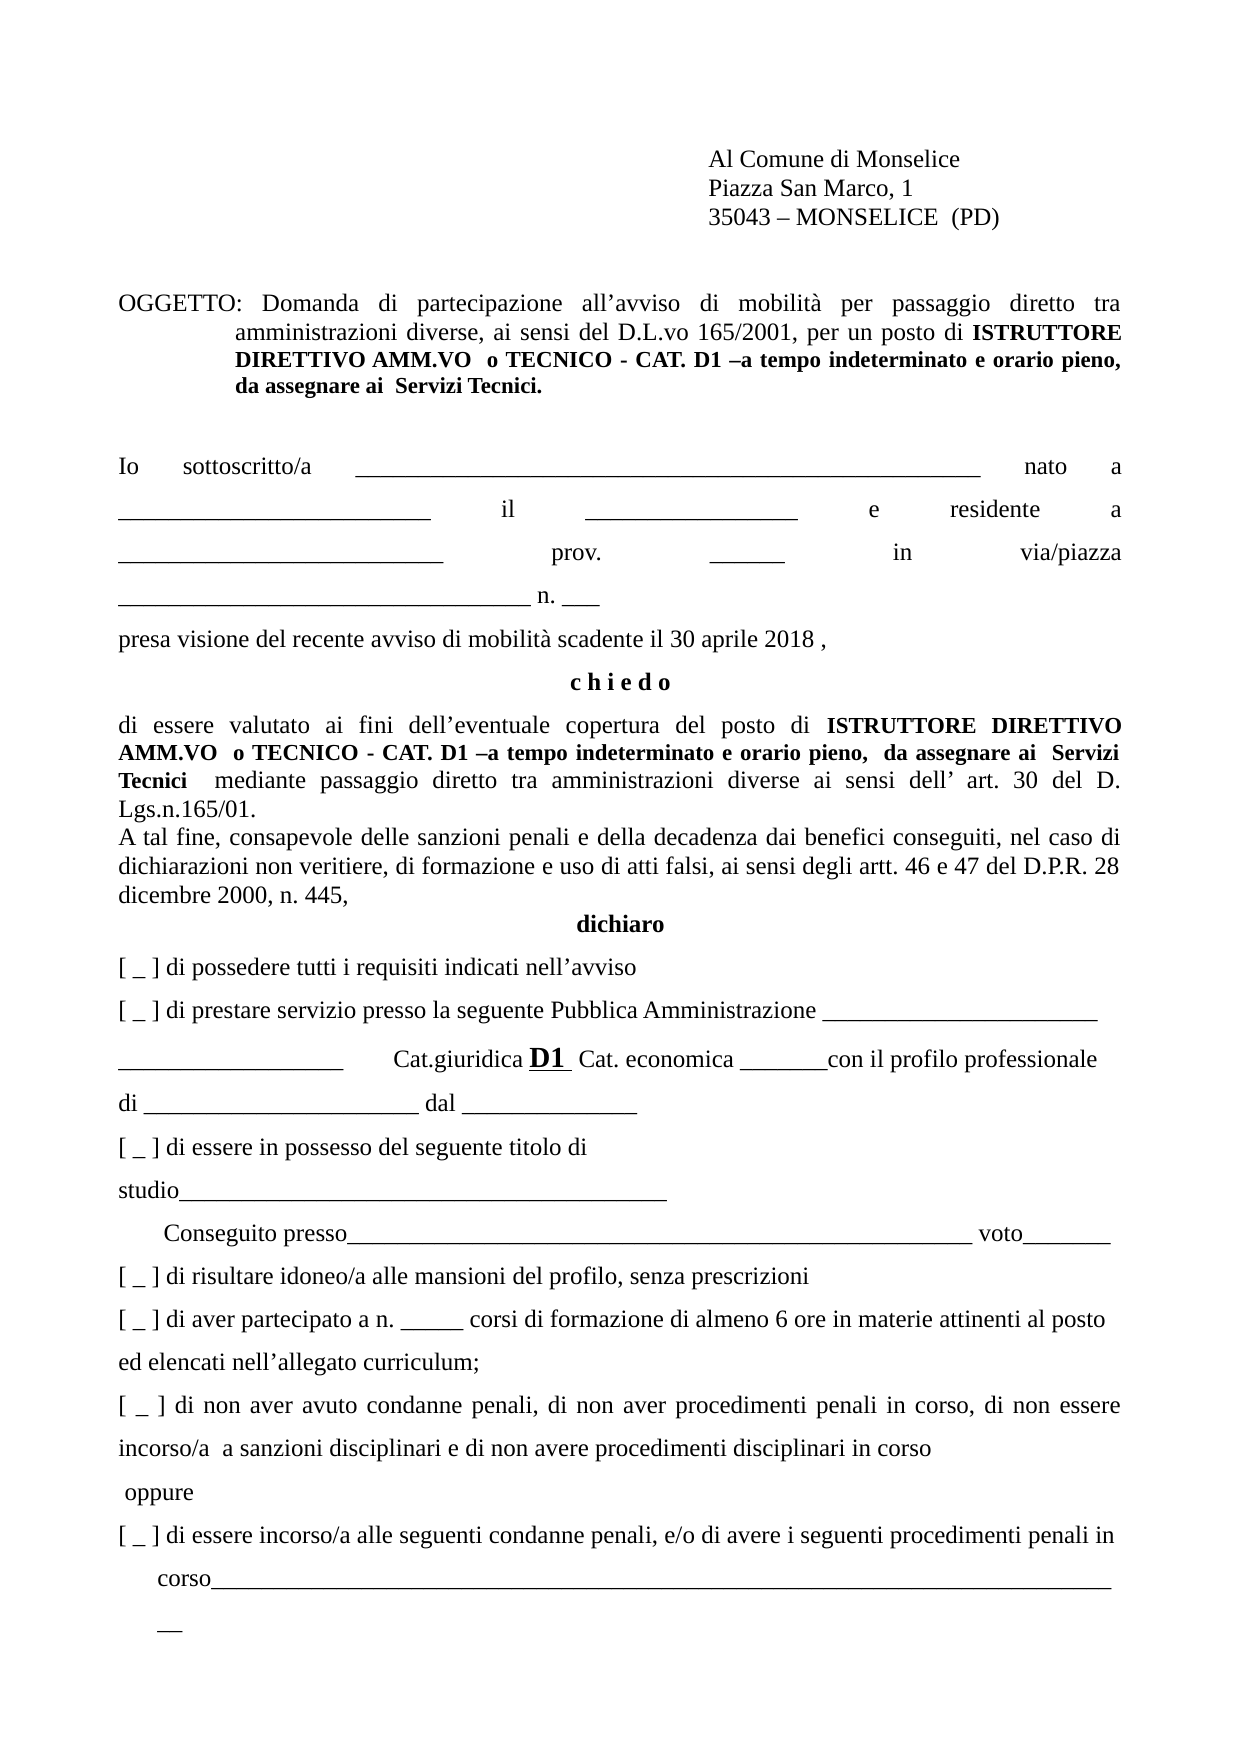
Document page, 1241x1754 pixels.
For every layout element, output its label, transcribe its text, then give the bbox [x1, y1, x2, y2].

text Al Comune di Monselice [634, 144, 1122, 173]
text Piazza San Marco, 1 [634, 173, 1122, 202]
text [ _ ] di essere incorso/a alle seguenti condanne penali, e/o di avere i seguenti procedimenti penali in corso__________________________________________________________________________ [118, 1520, 1122, 1635]
text dichiaro [118, 909, 1122, 937]
text [ _ ] di prestare servizio presso la seguente Pubblica Amministrazione ______________________ __________________ Cat.giuridica D1 Cat. economica _______con il profilo professionale di ______________________ dal ______________ [118, 995, 1122, 1117]
text OGGETTO: Domanda di partecipazione all’avviso di mobilità per passaggio diretto tra amministrazioni diverse, ai sensi del D.L.vo 165/2001, per un posto di ISTRUTTORE DIRETTIVO AMM.VO o TECNICO - CAT. D1 –a tempo indeterminato e orario pieno, da assegnare ai Servizi Tecnici. [118, 288, 1122, 398]
text [ _ ] di risultare idoneo/a alle mansioni del profilo, senza prescrizioni [118, 1261, 1122, 1290]
text di essere valutato ai fini dell’eventuale copertura del posto di ISTRUTTORE DIRETTIVO AMM.VO o TECNICO - CAT. D1 –a tempo indeterminato e orario pieno, da assegnare ai Servizi Tecnici mediante passaggio diretto tra amministrazioni diverse ai sensi dell’ art. 30 del D. Lgs.n.165/01. [118, 710, 1122, 822]
text [ _ ] di essere in possesso del seguente titolo di studio_______________________________________ [118, 1132, 1122, 1203]
text A tal fine, consapevole delle sanzioni penali e della decadenza dai benefici conseguiti, nel caso di dichiarazioni non veritiere, di formazione e uso di atti falsi, ai sensi degli artt. 46 e 47 del D.P.R. 28 dicembre 2000, n. 445, [118, 822, 1122, 909]
text presa visione del recente avviso di mobilità scadente il 30 aprile 2018 , [118, 624, 1122, 652]
text Conseguito presso__________________________________________________ voto_______ [157, 1218, 1122, 1247]
text Io sottoscritto/a __________________________________________________ nato a _________________________ il _________________ e residente a __________________________ prov. ______ in via/piazza _________________________________ n. ___ [118, 451, 1122, 609]
text [ _ ] di possedere tutti i requisiti indicati nell’avviso [118, 952, 1122, 981]
text [ _ ] di non aver avuto condanne penali, di non aver procedimenti penali in corso, di non essere incorso/a a sanzioni disciplinari e di non avere procedimenti disciplinari in corso [118, 1390, 1122, 1462]
text oppure [118, 1477, 1122, 1505]
text [ _ ] di aver partecipato a n. _____ corsi di formazione di almeno 6 ore in materie attinenti al posto ed elencati nell’allegato curriculum; [118, 1304, 1122, 1376]
text 35043 – MONSELICE (PD) [634, 202, 1122, 231]
text c h i e d o [118, 667, 1122, 696]
